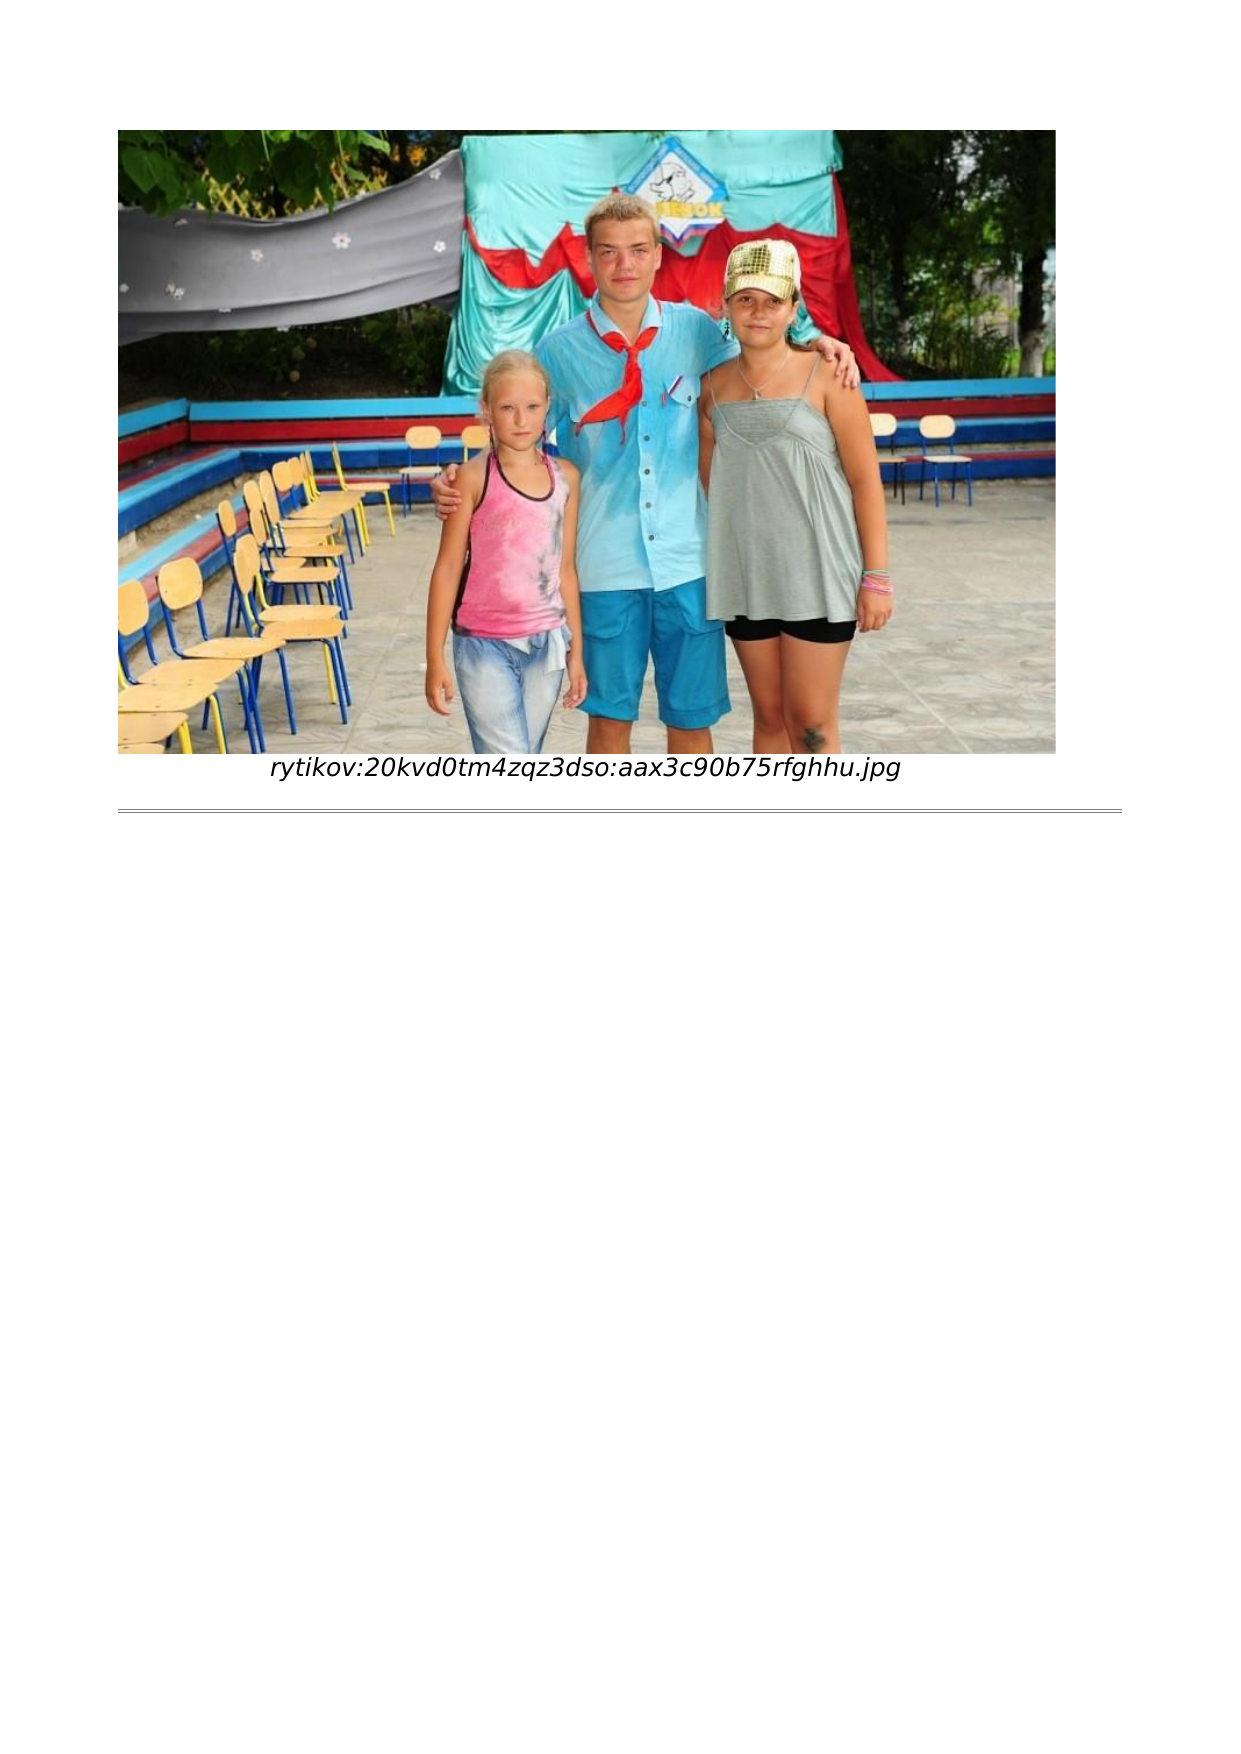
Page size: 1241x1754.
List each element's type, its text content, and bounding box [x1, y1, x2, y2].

picture [118, 130, 1056, 754]
text rytikov:20kvd0tm4zqz3dso:aax3c90b75rfghhu.jpg [118, 754, 1056, 782]
